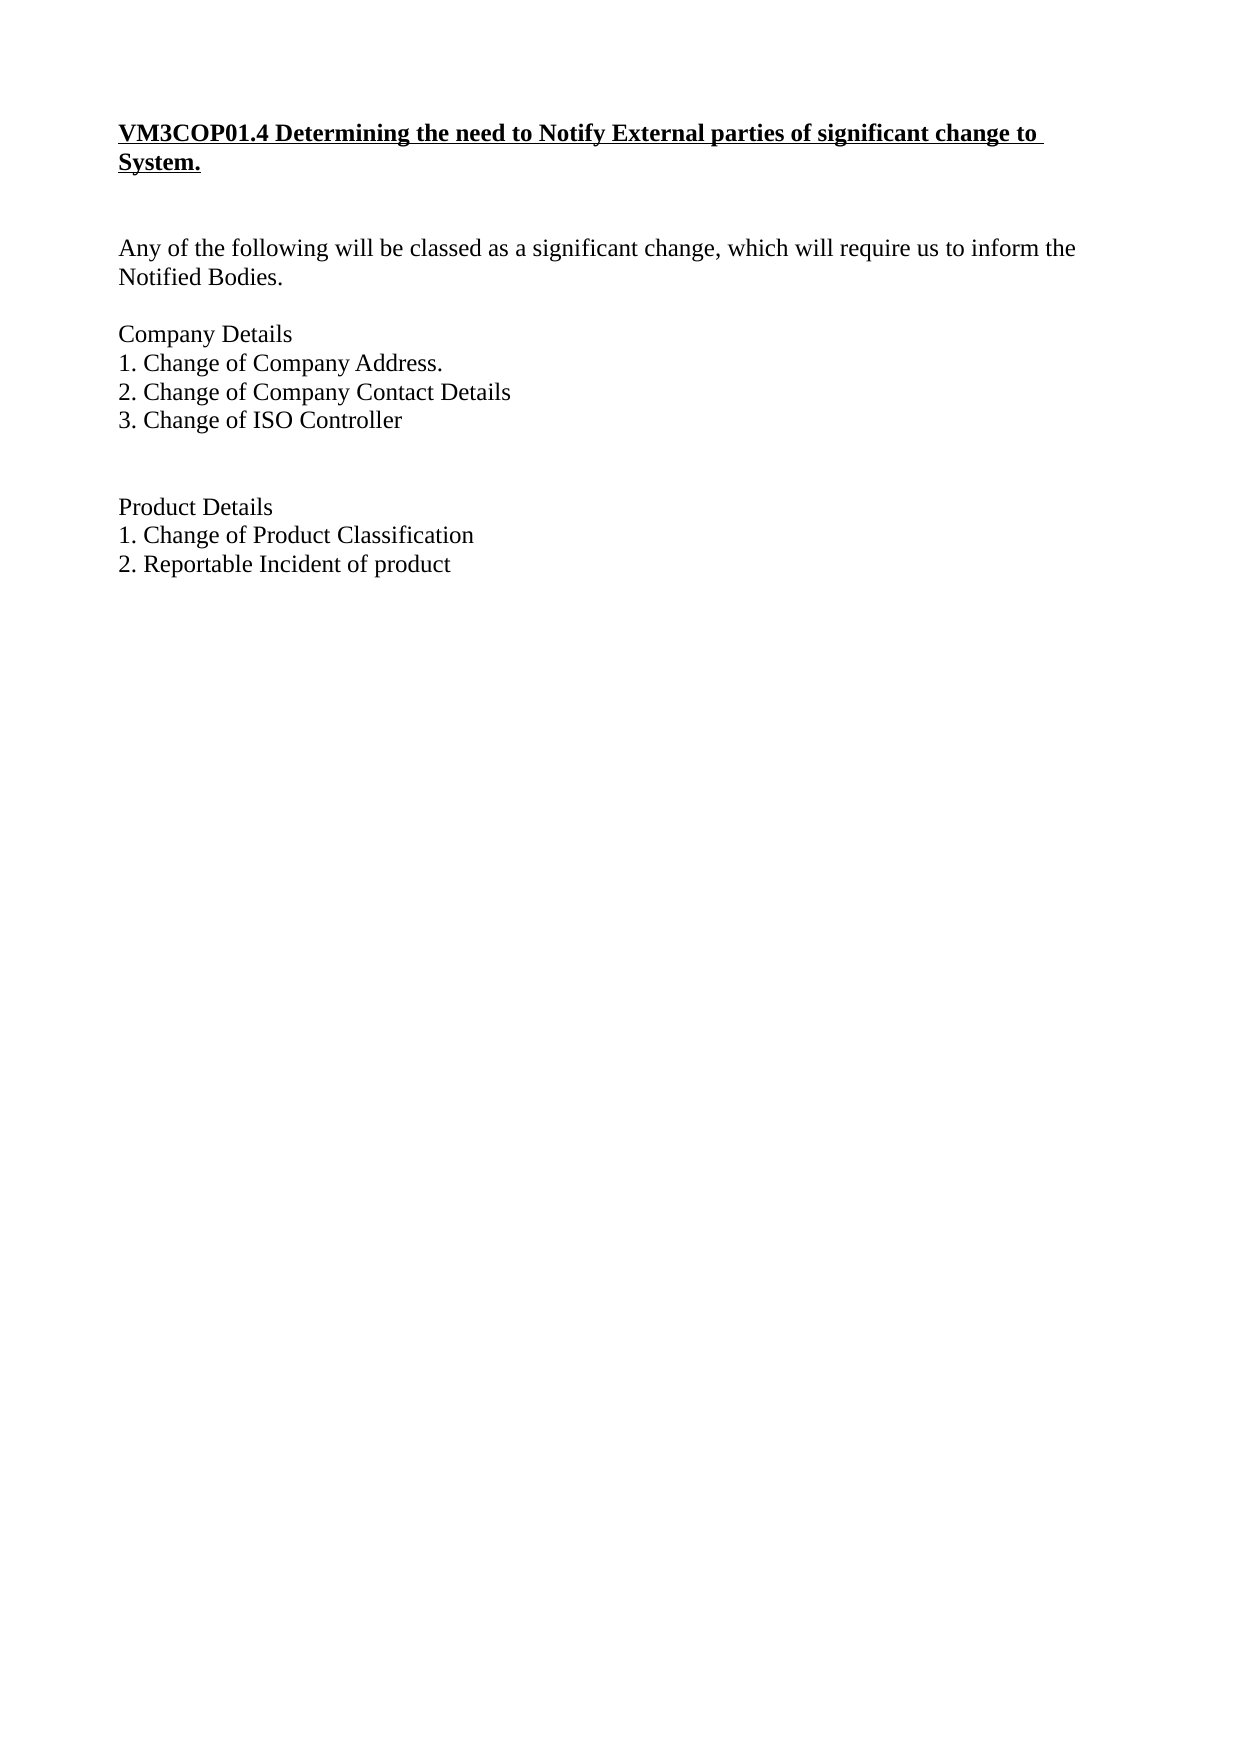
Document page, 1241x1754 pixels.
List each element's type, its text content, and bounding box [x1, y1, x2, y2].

text 2. Reportable Incident of product [118, 549, 1122, 578]
text 1. Change of Product Classification [118, 521, 1122, 549]
text VM3COP01.4 Determining the need to Notify External parties of significant change to System. [118, 118, 1122, 176]
text 3. Change of ISO Controller [118, 406, 1122, 434]
text Any of the following will be classed as a significant change, which will require us to inform the Notified Bodies. [118, 233, 1122, 291]
text Product Details [118, 492, 1122, 521]
text 2. Change of Company Contact Details [118, 377, 1122, 406]
text 1. Change of Company Address. [118, 348, 1122, 377]
text Company Details [118, 319, 1122, 348]
